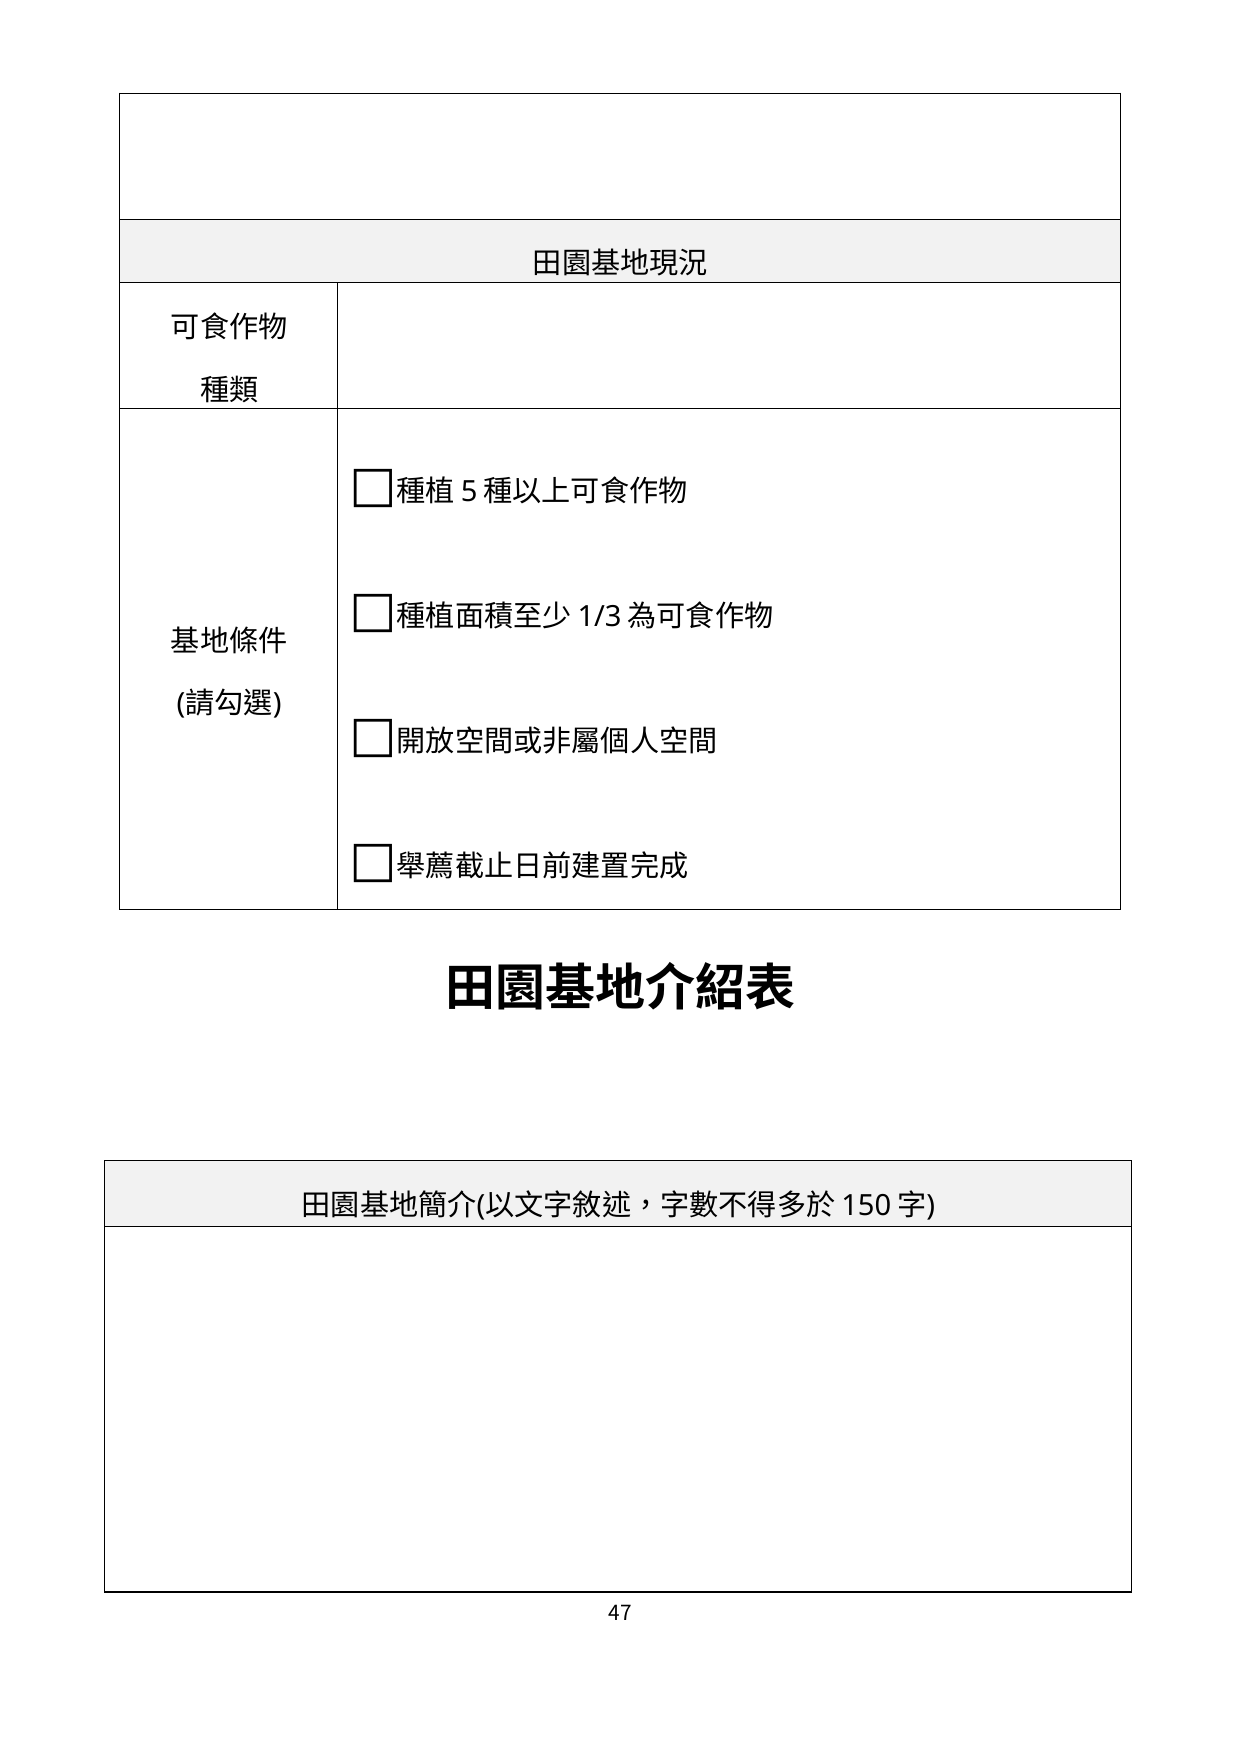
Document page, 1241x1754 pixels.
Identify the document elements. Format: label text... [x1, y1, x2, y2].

text 田園基地介紹表 [187, 910, 1053, 1035]
table_cell 基地條件 (請勾選) [120, 409, 337, 909]
table_cell [1132, 1226, 1136, 1591]
table_cell [120, 94, 1120, 218]
table_cell □種植5種以上可食作物 □種植面積至少1/3為可食作物 □開放空間或非屬個人空間 □舉薦截止日前建置完成 [338, 409, 1120, 909]
table_cell 可食作物 種類 [120, 283, 337, 408]
table_header [1132, 1160, 1136, 1226]
table_header 田園基地簡介(以文字敘述，字數不得多於150字) [105, 1161, 1131, 1226]
table_cell [338, 283, 1120, 408]
table_cell 田園基地現況 [120, 220, 1120, 282]
table_cell [105, 1227, 1131, 1591]
